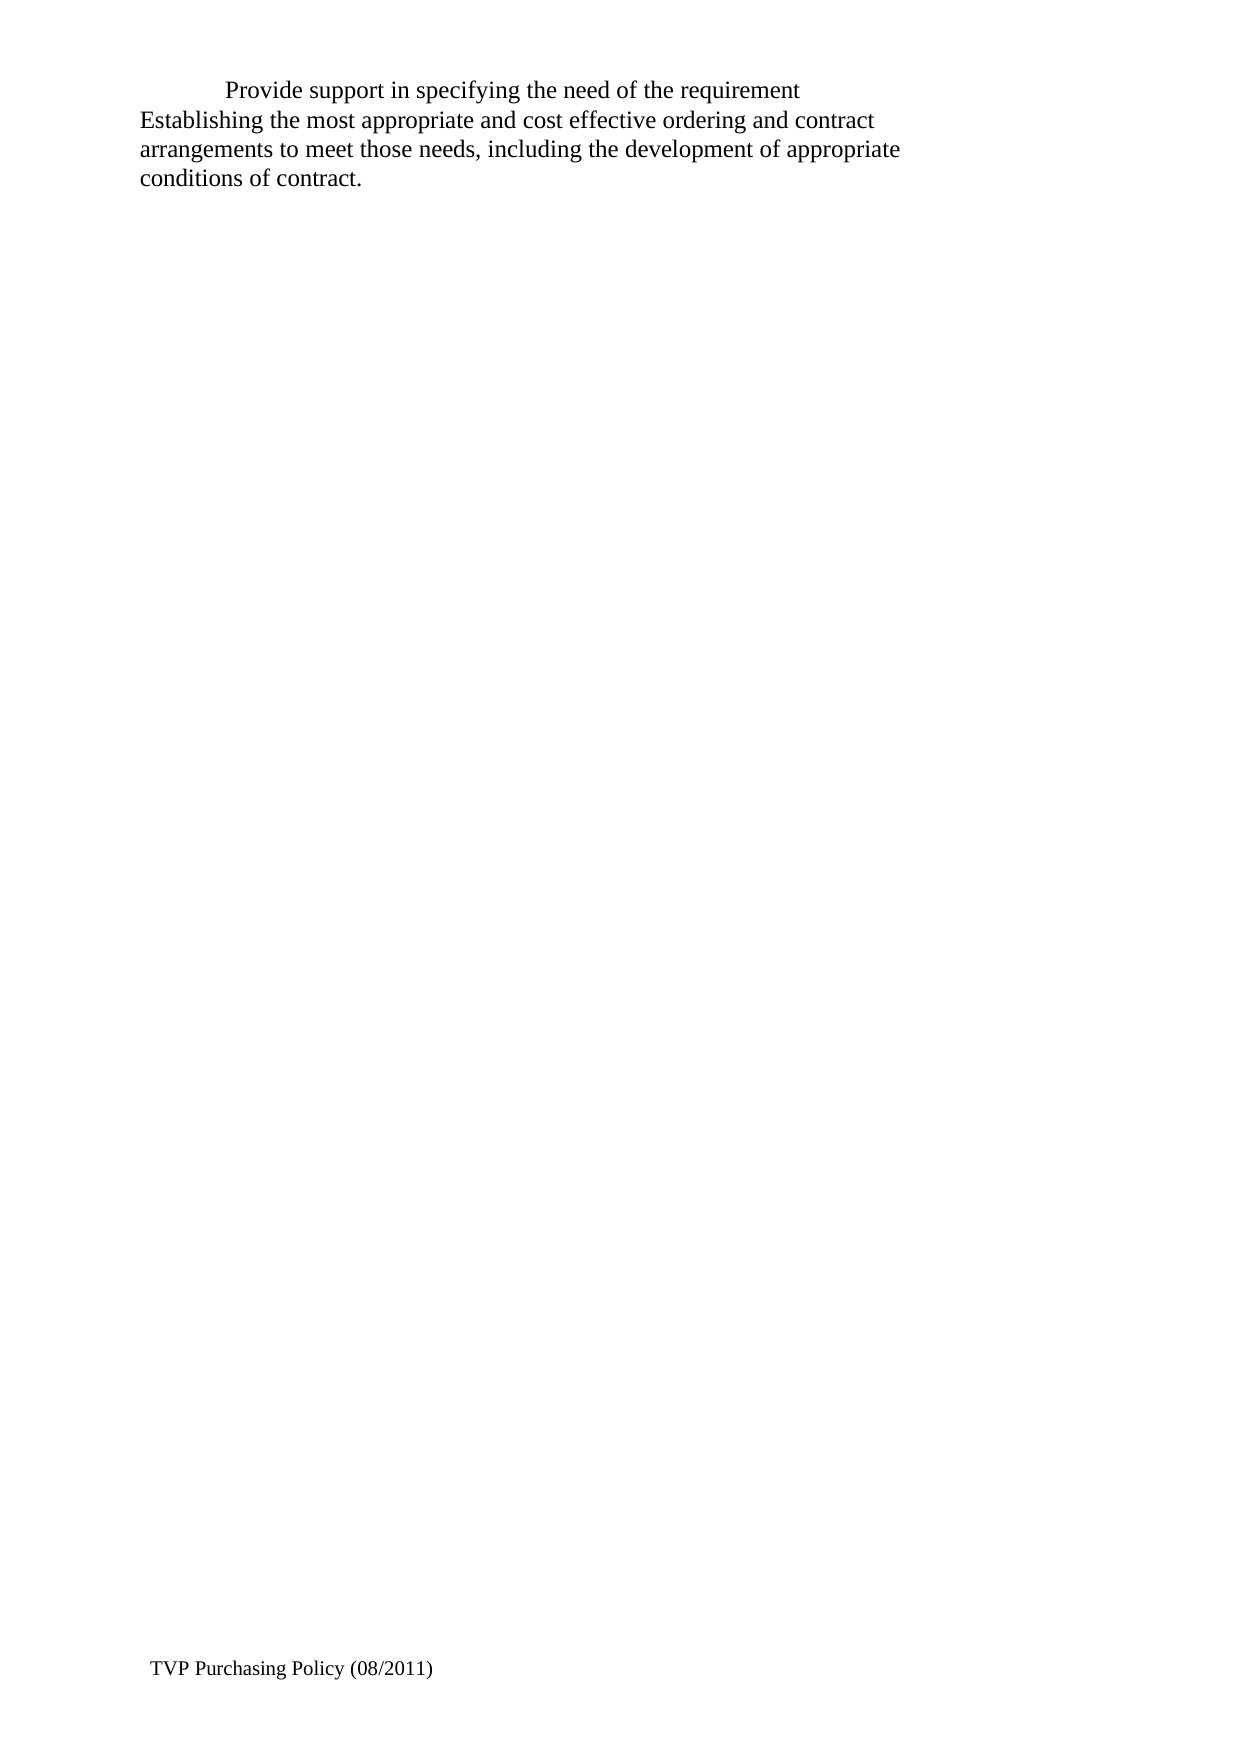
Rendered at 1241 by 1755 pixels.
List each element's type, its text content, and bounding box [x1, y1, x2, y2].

text Provide support in specifying the need of the requirement [225, 75, 1097, 104]
text Establishing the most appropriate and cost effective ordering and contract arrangements to meet those needs, including the development of appropriate conditions of contract. [139, 106, 998, 192]
